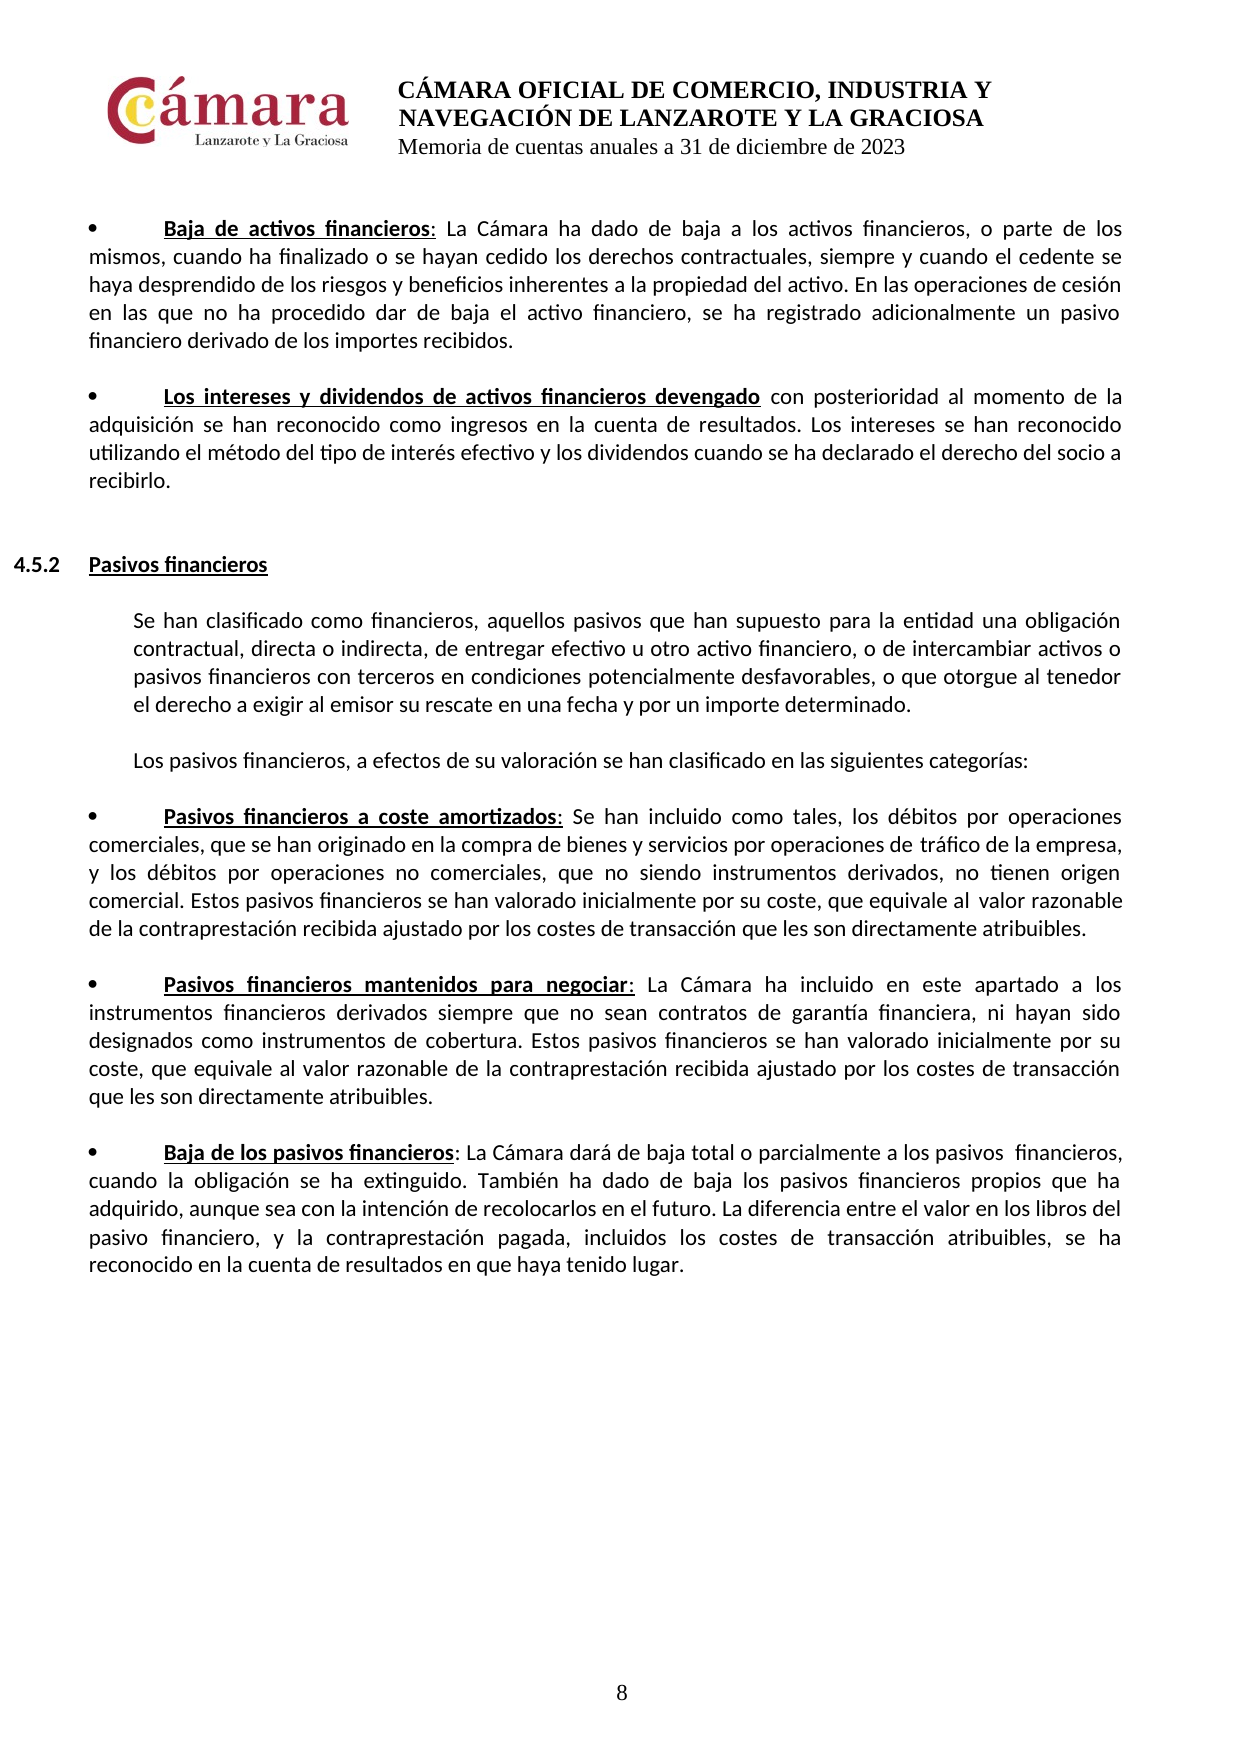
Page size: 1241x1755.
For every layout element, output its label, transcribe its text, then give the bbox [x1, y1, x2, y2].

list Pasivos financieros [13, 550, 1182, 578]
list Baja de activos financieros: La Cámara ha dado de baja a los activos financieros, o parte de los mismos, cuando ha finalizado o se hayan cedido los derechos contractuales, siempre y cuando el cedente se haya desprendido de los riesgos y beneficios inherentes a la propiedad del activo. En las operaciones de cesión en las que no ha procedido dar de baja el activo financiero, se ha registrado adicionalmente un pasivo financiero derivado de los importes recibidos. [88, 214, 1123, 354]
list Pasivos financieros mantenidos para negociar: La Cámara ha incluido en este apartado a los instrumentos financieros derivados siempre que no sean contratos de garantía financiera, ni hayan sido designados como instrumentos de cobertura. Estos pasivos financieros se han valorado inicialmente por su coste, que equivale al valor razonable de la contraprestación recibida ajustado por los costes de transacción que les son directamente atribuibles. [88, 970, 1123, 1110]
text Se han clasificado como financieros, aquellos pasivos que han supuesto para la entidad una obligación contractual, directa o indirecta, de entregar efectivo u otro activo financiero, o de intercambiar activos o pasivos financieros con terceros en condiciones potencialmente desfavorables, o que otorgue al tenedor el derecho a exigir al emisor su rescate en una fecha y por un importe determinado. [133, 606, 1123, 718]
list Pasivos financieros a coste amortizados: Se han incluido como tales, los débitos por operaciones comerciales, que se han originado en la compra de bienes y servicios por operaciones de tráfico de la empresa, y los débitos por operaciones no comerciales, que no siendo instrumentos derivados, no tienen origen comercial. Estos pasivos financieros se han valorado inicialmente por su coste, que equivale al valor razonable de la contraprestación recibida ajustado por los costes de transacción que les son directamente atribuibles. [88, 802, 1123, 942]
text Los pasivos financieros, a efectos de su valoración se han clasificado en las siguientes categorías: [133, 746, 1182, 774]
list Baja de los pasivos financieros: La Cámara dará de baja total o parcialmente a los pasivos financieros, cuando la obligación se ha extinguido. También ha dado de baja los pasivos financieros propios que ha adquirido, aunque sea con la intención de recolocarlos en el futuro. La diferencia entre el valor en los libros del pasivo financiero, y la contraprestación pagada, incluidos los costes de transacción atribuibles, se ha reconocido en la cuenta de resultados en que haya tenido lugar. [88, 1138, 1123, 1279]
list Los intereses y dividendos de activos financieros devengado con posterioridad al momento de la adquisición se han reconocido como ingresos en la cuenta de resultados. Los intereses se han reconocido utilizando el método del tipo de interés efectivo y los dividendos cuando se ha declarado el derecho del socio a recibirlo. [88, 382, 1123, 494]
